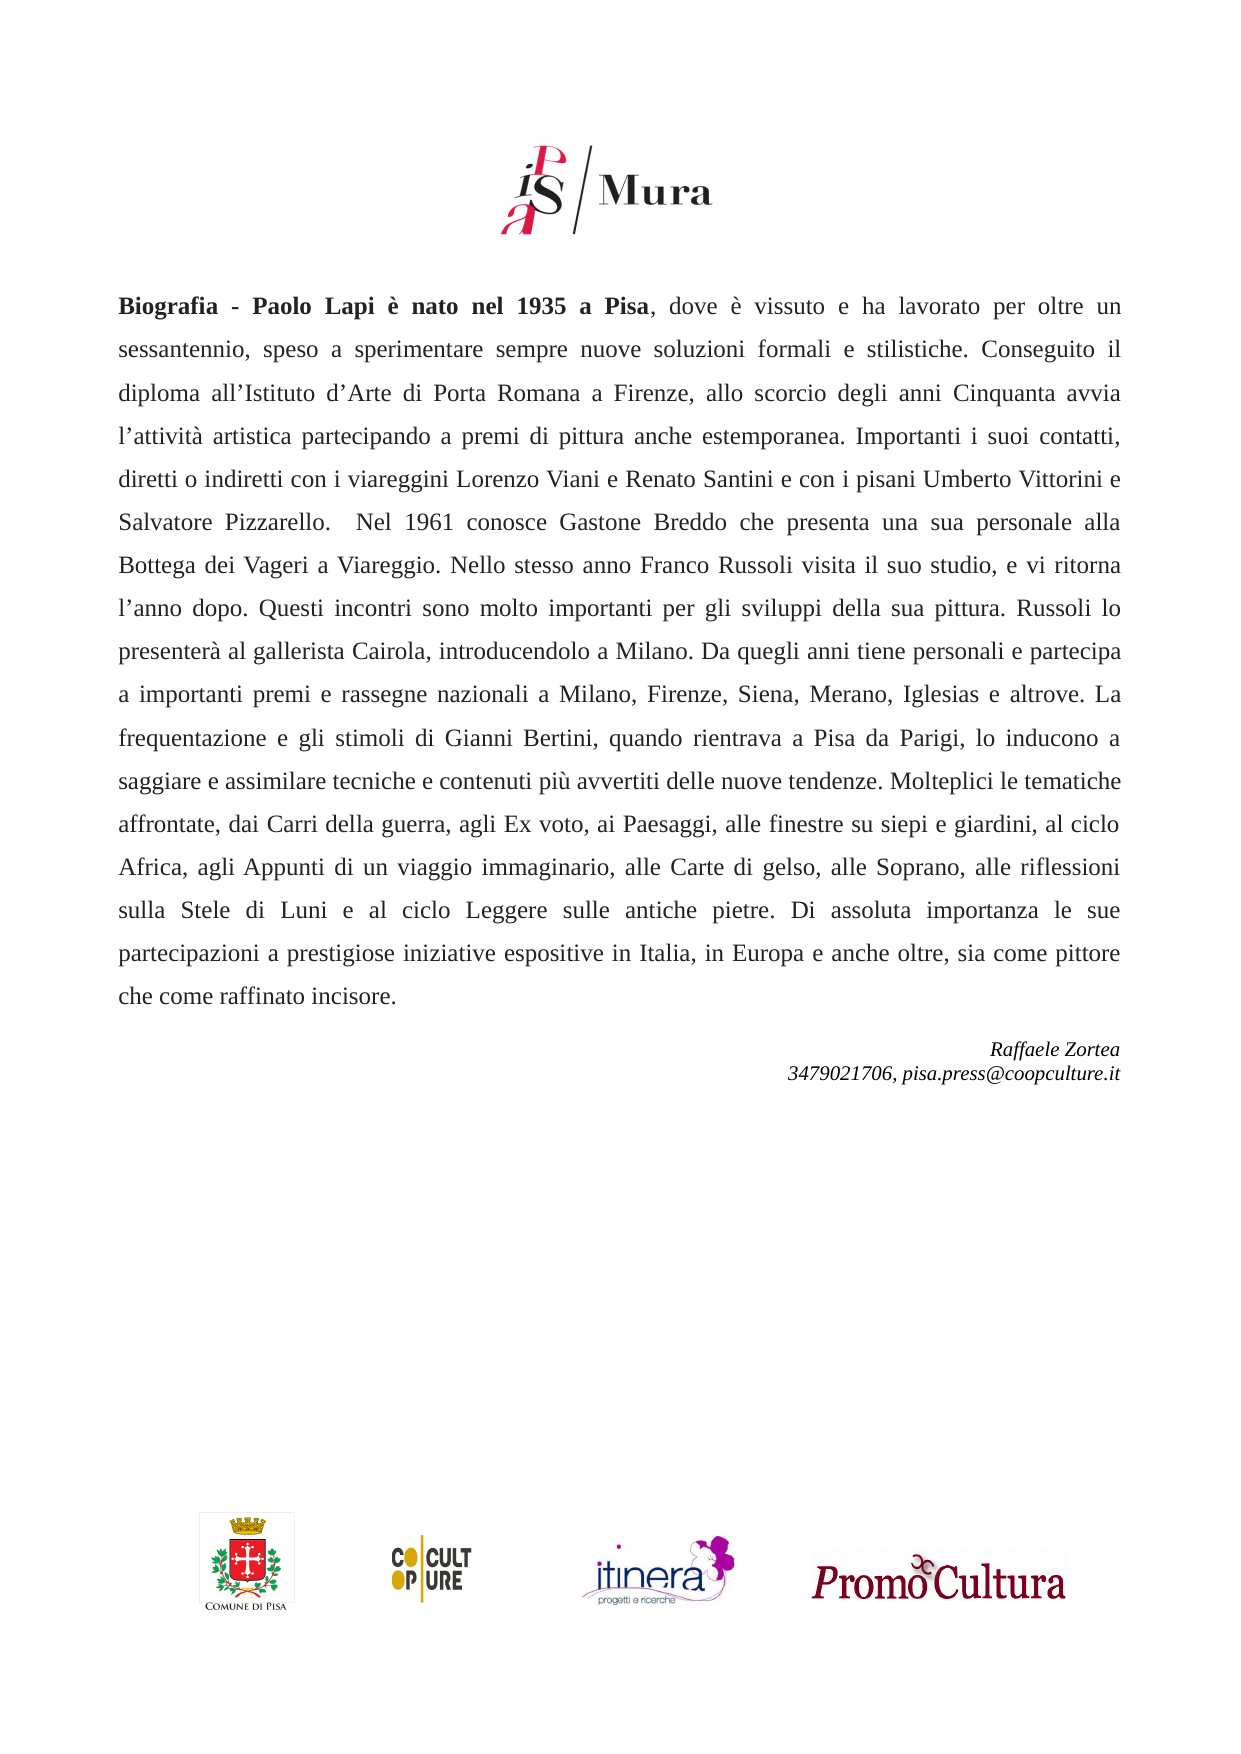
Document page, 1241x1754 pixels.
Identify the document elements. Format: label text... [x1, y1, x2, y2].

picture [811, 1550, 1066, 1599]
text 3479021706, pisa.press@coopculture.it [118, 1061, 1122, 1085]
picture [582, 1536, 735, 1605]
picture [199, 1512, 297, 1622]
text Raffaele Zortea [118, 1037, 1122, 1061]
text Biografia - Paolo Lapi è nato nel 1935 a Pisa, dove è vissuto e ha lavorato per oltre un sessantennio, speso a sperimentare sempre nuove soluzioni formali e stilistiche. Conseguito il diploma all’Istituto d’Arte di Porta Romana a Firenze, allo scorcio degli anni Cinquanta avvia l’attività artistica partecipando a premi di pittura anche estemporanea. Importanti i suoi contatti, diretti o indiretti con i viareggini Lorenzo Viani e Renato Santini e con i pisani Umberto Vittorini e Salvatore Pizzarello. Nel 1961 conosce Gastone Breddo che presenta una sua personale alla Bottega dei Vageri a Viareggio. Nello stesso anno Franco Russoli visita il suo studio, e vi ritorna l’anno dopo. Questi incontri sono molto importanti per gli sviluppi della sua pittura. Russoli lo presenterà al gallerista Cairola, introducendolo a Milano. Da quegli anni tiene personali e partecipa a importanti premi e rassegne nazionali a Milano, Firenze, Siena, Merano, Iglesias e altrove. La frequentazione e gli stimoli di Gianni Bertini, quando rientrava a Pisa da Parigi, lo inducono a saggiare e assimilare tecniche e contenuti più avvertiti delle nuove tendenze. Molteplici le tematiche affrontate, dai Carri della guerra, agli Ex voto, ai Paesaggi, alle finestre su siepi e giardini, al ciclo Africa, agli Appunti di un viaggio immaginario, alle Carte di gelso, alle Soprano, alle riflessioni sulla Stele di Luni e al ciclo Leggere sulle antiche pietre. Di assoluta importanza le sue partecipazioni a prestigiose iniziative espositive in Italia, in Europa e anche oltre, sia come pittore che come raffinato incisore. [118, 291, 1122, 1010]
